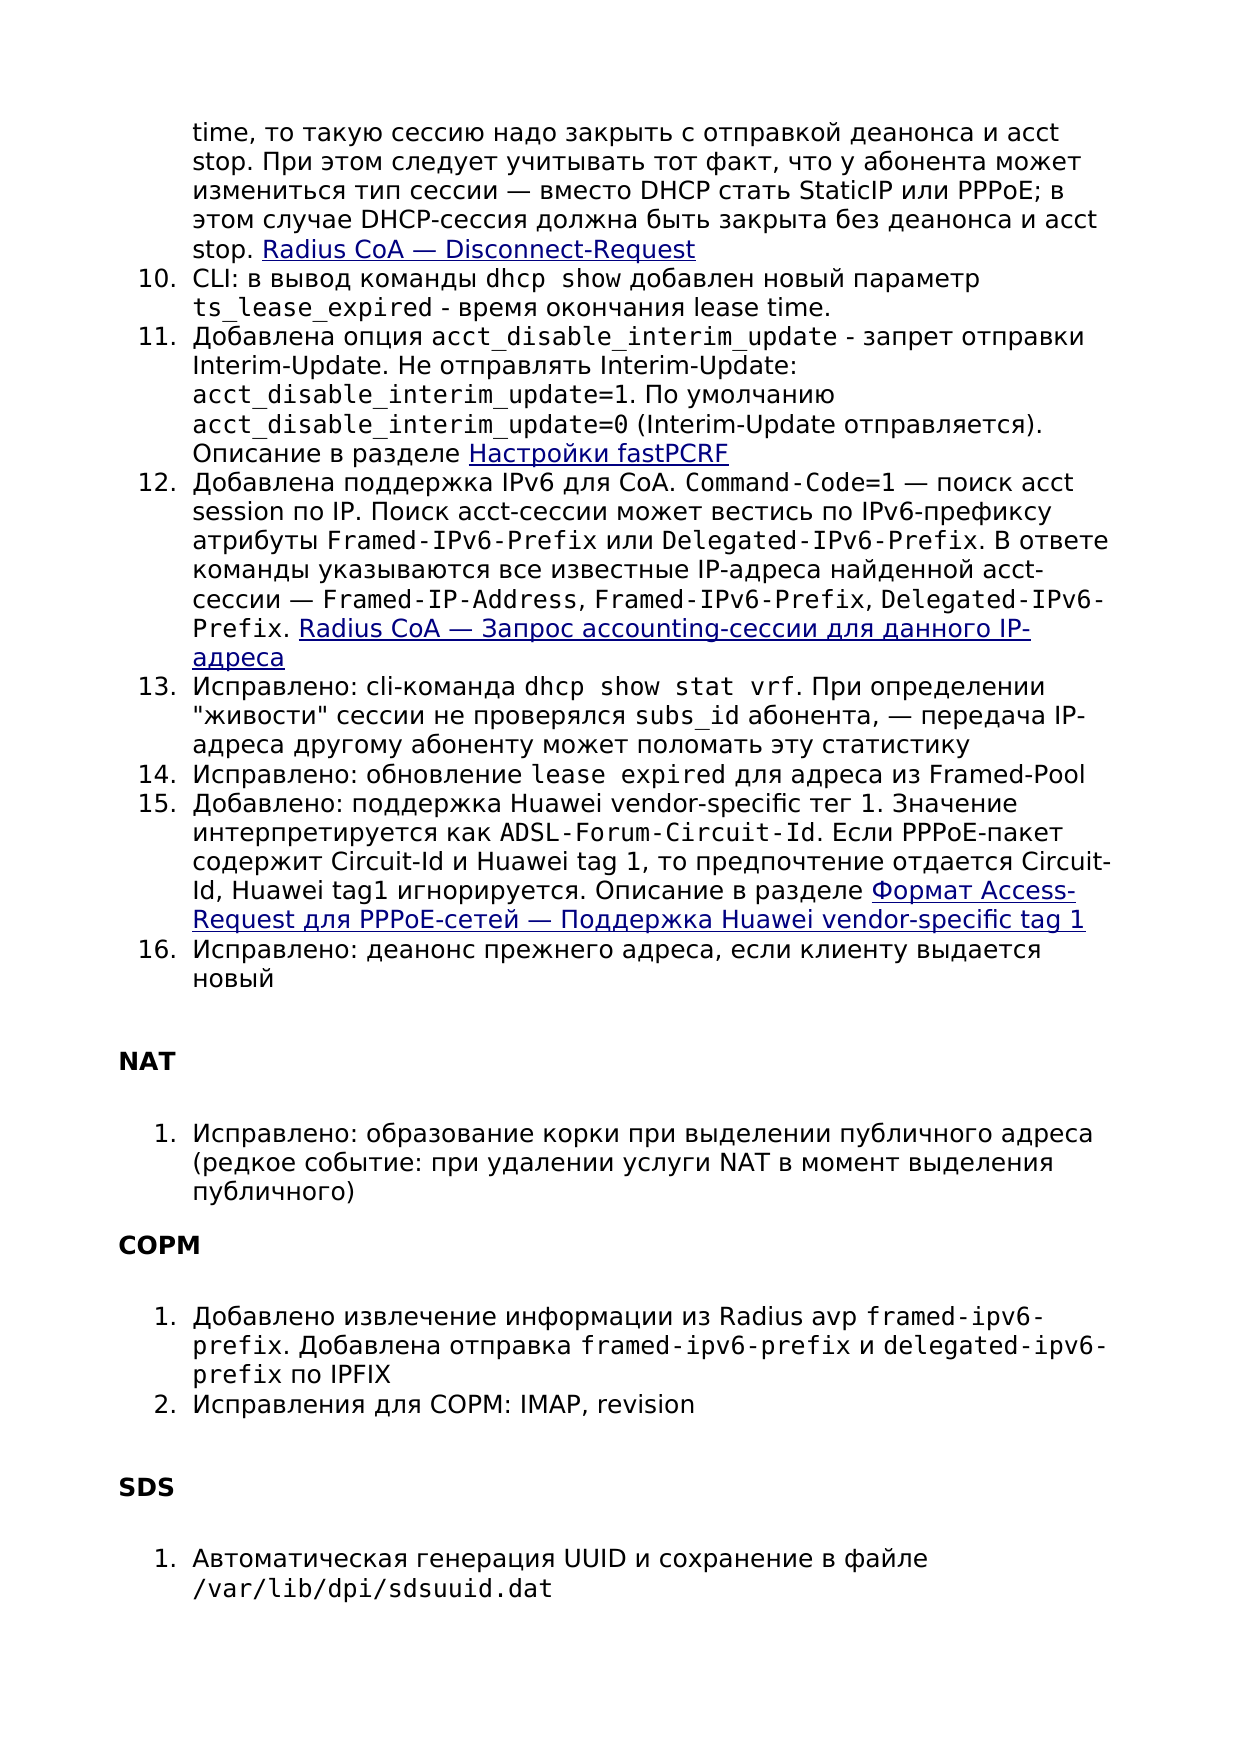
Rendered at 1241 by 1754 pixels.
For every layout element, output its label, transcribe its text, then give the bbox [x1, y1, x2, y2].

list CLI: в вывод команды dhcp show добавлен новый параметр ts_lease_expired - время окончания lease time. [177, 264, 1122, 322]
subtitle SDS [118, 1473, 1122, 1503]
subtitle СОРМ [118, 1231, 1122, 1260]
list time, то такую сессию надо закрыть с отправкой деанонса и acct stop. При этом следует учитывать тот факт, что у абонента может измениться тип сессии — вместо DHCP стать StaticIP или PPPoE; в этом случае DHCP-сессия должна быть закрыта без деанонса и acct stop. Radius CoA — Disconnect-Request [177, 118, 1122, 264]
list Исправлено: деанонс прежнего адреса, если клиенту выдается новый [177, 935, 1122, 993]
list Исправления для СОРМ: IMAP, revision [177, 1390, 1122, 1419]
subtitle NAT [118, 1048, 1122, 1077]
list Добавлена поддержка IPv6 для CoA. Command-Code=1 — поиск acct session по IP. Поиск acct-сессии может вестись по IPv6-префиксу атрибуты Framed-IPv6-Prefix или Delegated-IPv6-Prefix. В ответе команды указываются все известные IP-адреса найденной acct-сессии — Framed-IP-Address, Framed-IPv6-Prefix, Delegated-IPv6-Prefix. Radius CoA — Запрос accounting-сессии для данного IP-адреса [177, 468, 1122, 672]
list Добавлено извлечение информации из Radius avp framed-ipv6-prefix. Добавлена отправка framed-ipv6-prefix и delegated-ipv6-prefix по IPFIX [177, 1302, 1122, 1390]
list Добавлена опция acct_disable_interim_update - запрет отправки Interim-Update. Не отправлять Interim-Update: acct_disable_interim_update=1. По умолчанию acct_disable_interim_update=0 (Interim-Update отправляется). Описание в разделе Настройки fastPCRF [177, 322, 1122, 468]
list Автоматическая генерация UUID и сохранение в файле /var/lib/dpi/sdsuuid.dat [177, 1545, 1122, 1603]
list Добавлено: поддержка Huawei vendor-specific тег 1. Значение интерпретируется как ADSL-Forum-Circuit-Id. Если PPPoE-пакет содержит Circuit-Id и Huawei tag 1, то предпочтение отдается Circuit-Id, Huawei tag1 игнорируется. Описание в разделе Формат Access-Request для PPPoE-сетей — Поддержка Huawei vendor-specific tag 1 [177, 789, 1122, 935]
list Исправлено: образование корки при выделении публичного адреса (редкое событие: при удалении услуги NAT в момент выделения публичного) [177, 1119, 1122, 1206]
list Исправлено: cli-команда dhcp show stat vrf. При определении "живости" сессии не проверялся subs_id абонента, — передача IP-адреса другому абоненту может поломать эту статистику [177, 672, 1122, 760]
list Исправлено: обновление lease expired для адреса из Framed-Pool [177, 760, 1122, 789]
